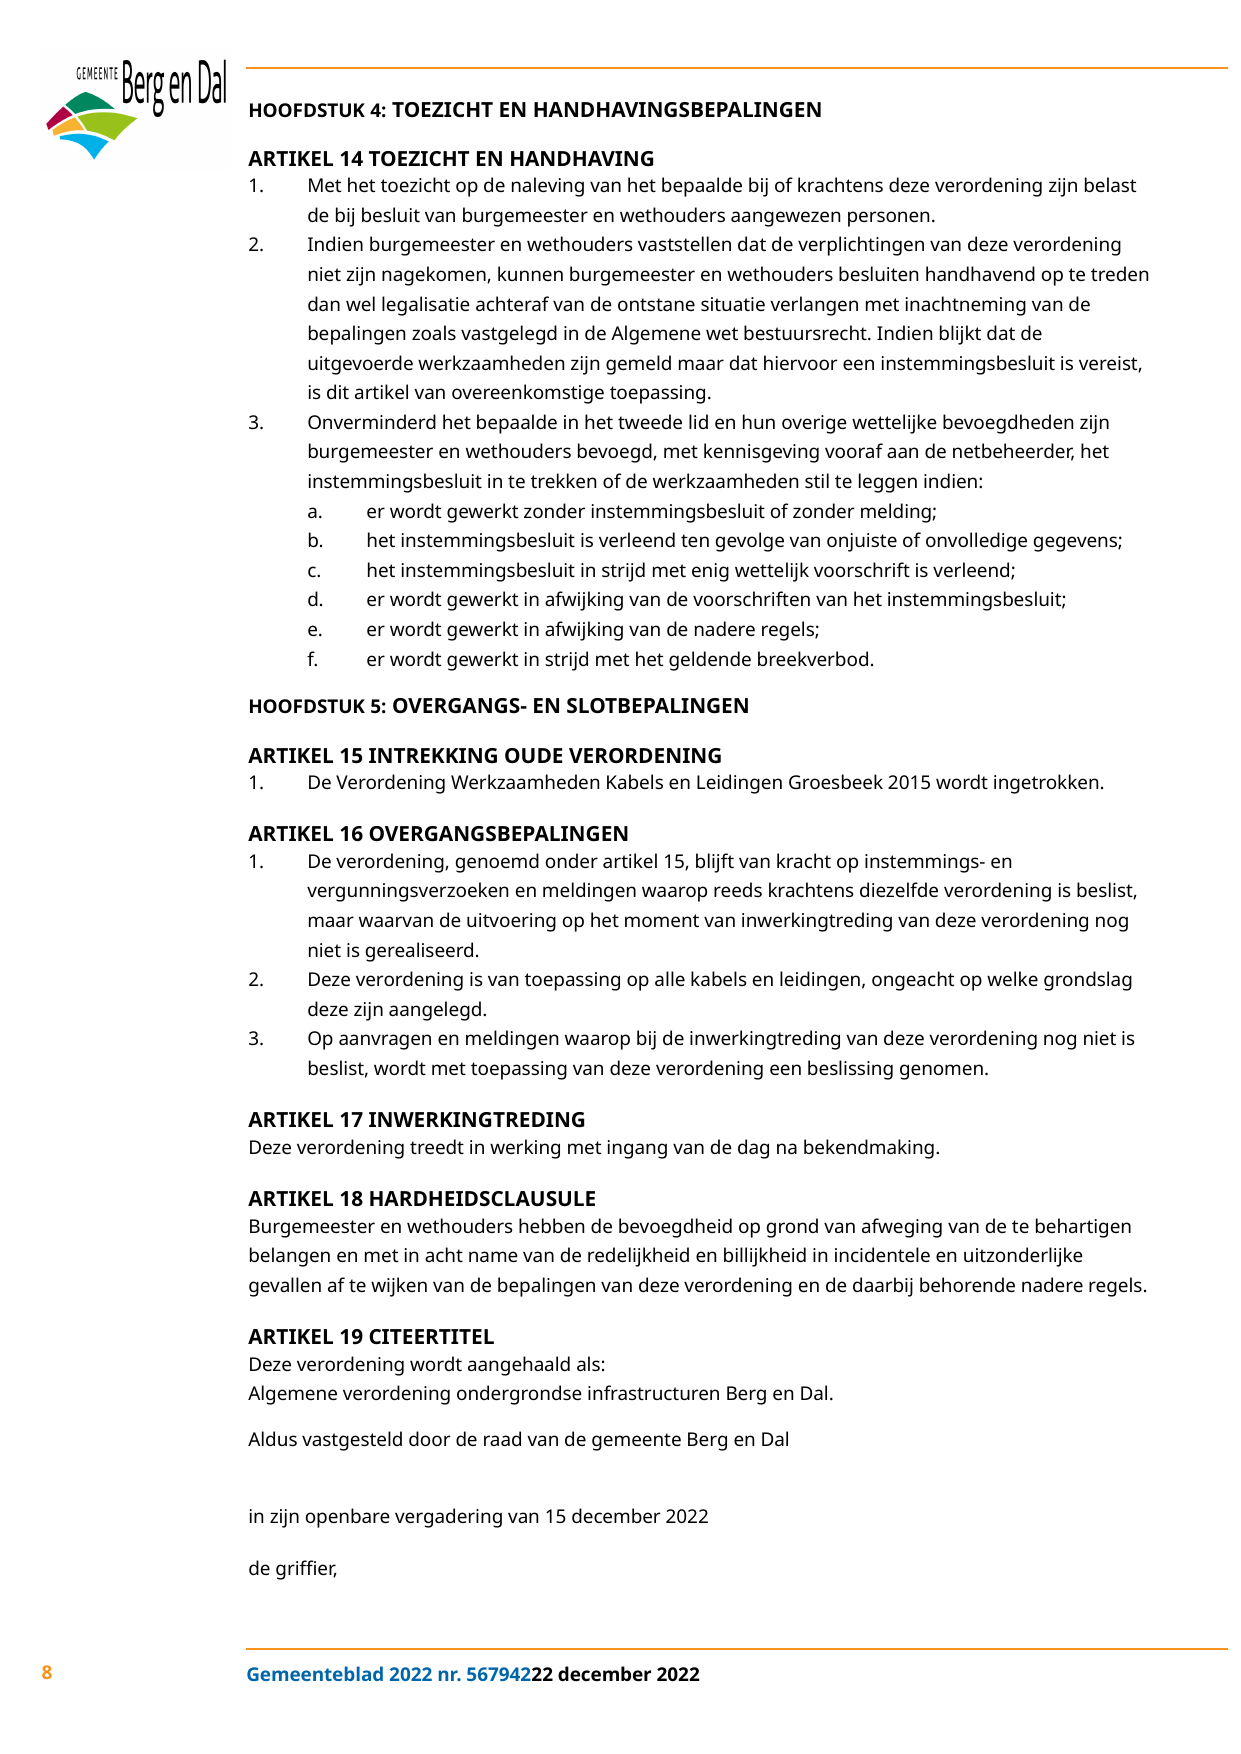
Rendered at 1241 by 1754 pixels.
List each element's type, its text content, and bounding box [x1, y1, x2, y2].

list Met het toezicht op de naleving van het bepaalde bij of krachtens deze verordening zijn belast de bij besluit van burgemeester en wethouders aangewezen personen. [248, 172, 1152, 228]
list het instemmingsbesluit in strijd met enig wettelijk voorschrift is verleend; [307, 557, 1152, 583]
list De verordening, genoemd onder artikel 15, blijft van kracht op instemmings- en vergunningsverzoeken en meldingen waarop reeds krachtens diezelfde verordening is beslist, maar waarvan de uitvoering op het moment van inwerkingtreding van deze verordening nog niet is gerealiseerd. [248, 848, 1152, 962]
list er wordt gewerkt in afwijking van de nadere regels; [307, 616, 1152, 642]
text de griffier, [248, 1555, 1152, 1580]
text ARTIKEL 16 OVERGANGSBEPALINGEN [248, 819, 1152, 848]
text Burgemeester en wethouders hebben de bevoegdheid op grond van afweging van de te behartigen belangen en met in acht name van de redelijkheid en billijkheid in incidentele en uitzonderlijke gevallen af te wijken van de bepalingen van deze verordening en de daarbij behorende nadere regels. [248, 1213, 1152, 1298]
text Deze verordening treedt in werking met ingang van de dag na bekendmaking. [248, 1134, 1152, 1160]
list Op aanvragen en meldingen waarop bij de inwerkingtreding van deze verordening nog niet is beslist, wordt met toepassing van deze verordening een beslissing genomen. [248, 1026, 1152, 1081]
list Indien burgemeester en wethouders vaststellen dat de verplichtingen van deze verordening niet zijn nagekomen, kunnen burgemeester en wethouders besluiten handhavend op te treden dan wel legalisatie achteraf van de ontstane situatie verlangen met inachtneming van de bepalingen zoals vastgelegd in de Algemene wet bestuursrecht. Indien blijkt dat de uitgevoerde werkzaamheden zijn gemeld maar dat hiervoor een instemmingsbesluit is vereist, is dit artikel van overeenkomstige toepassing. [248, 232, 1152, 405]
list er wordt gewerkt zonder instemmingsbesluit of zonder melding; [307, 498, 1152, 524]
list het instemmingsbesluit is verleend ten gevolge van onjuiste of onvolledige gegevens; [307, 527, 1152, 553]
text in zijn openbare vergadering van 15 december 2022 [248, 1503, 1152, 1529]
list er wordt gewerkt in afwijking van de voorschriften van het instemmingsbesluit; [307, 587, 1152, 612]
text HOOFDSTUK 5: OVERGANGS- EN SLOTBEPALINGEN [248, 691, 1152, 720]
text HOOFDSTUK 4: TOEZICHT EN HANDHAVINGSBEPALINGEN [248, 95, 1152, 123]
list De Verordening Werkzaamheden Kabels en Leidingen Groesbeek 2015 wordt ingetrokken. [248, 769, 1152, 795]
list Deze verordening is van toepassing op alle kabels en leidingen, ongeacht op welke grondslag deze zijn aangelegd. [248, 966, 1152, 1022]
text ARTIKEL 19 CITEERTITEL [248, 1322, 1152, 1351]
text Algemene verordening ondergrondse infrastructuren Berg en Dal. [248, 1380, 1152, 1406]
picture [41, 47, 231, 172]
text Aldus vastgesteld door de raad van de gemeente Berg en Dal [248, 1426, 1152, 1452]
text ARTIKEL 15 INTREKKING OUDE VERORDENING [248, 741, 1152, 769]
text ARTIKEL 17 INWERKINGTREDING [248, 1106, 1152, 1134]
text ARTIKEL 18 HARDHEIDSCLAUSULE [248, 1184, 1152, 1213]
text Deze verordening wordt aangehaald als: [248, 1351, 1152, 1377]
list Onverminderd het bepaalde in het tweede lid en hun overige wettelijke bevoegdheden zijn burgemeester en wethouders bevoegd, met kennisgeving vooraf aan de netbeheerder, het instemmingsbesluit in te trekken of de werkzaamheden stil te leggen indien: [248, 409, 1152, 494]
list er wordt gewerkt in strijd met het geldende breekverbod. [307, 646, 1152, 672]
text ARTIKEL 14 TOEZICHT EN HANDHAVING [248, 144, 1152, 172]
